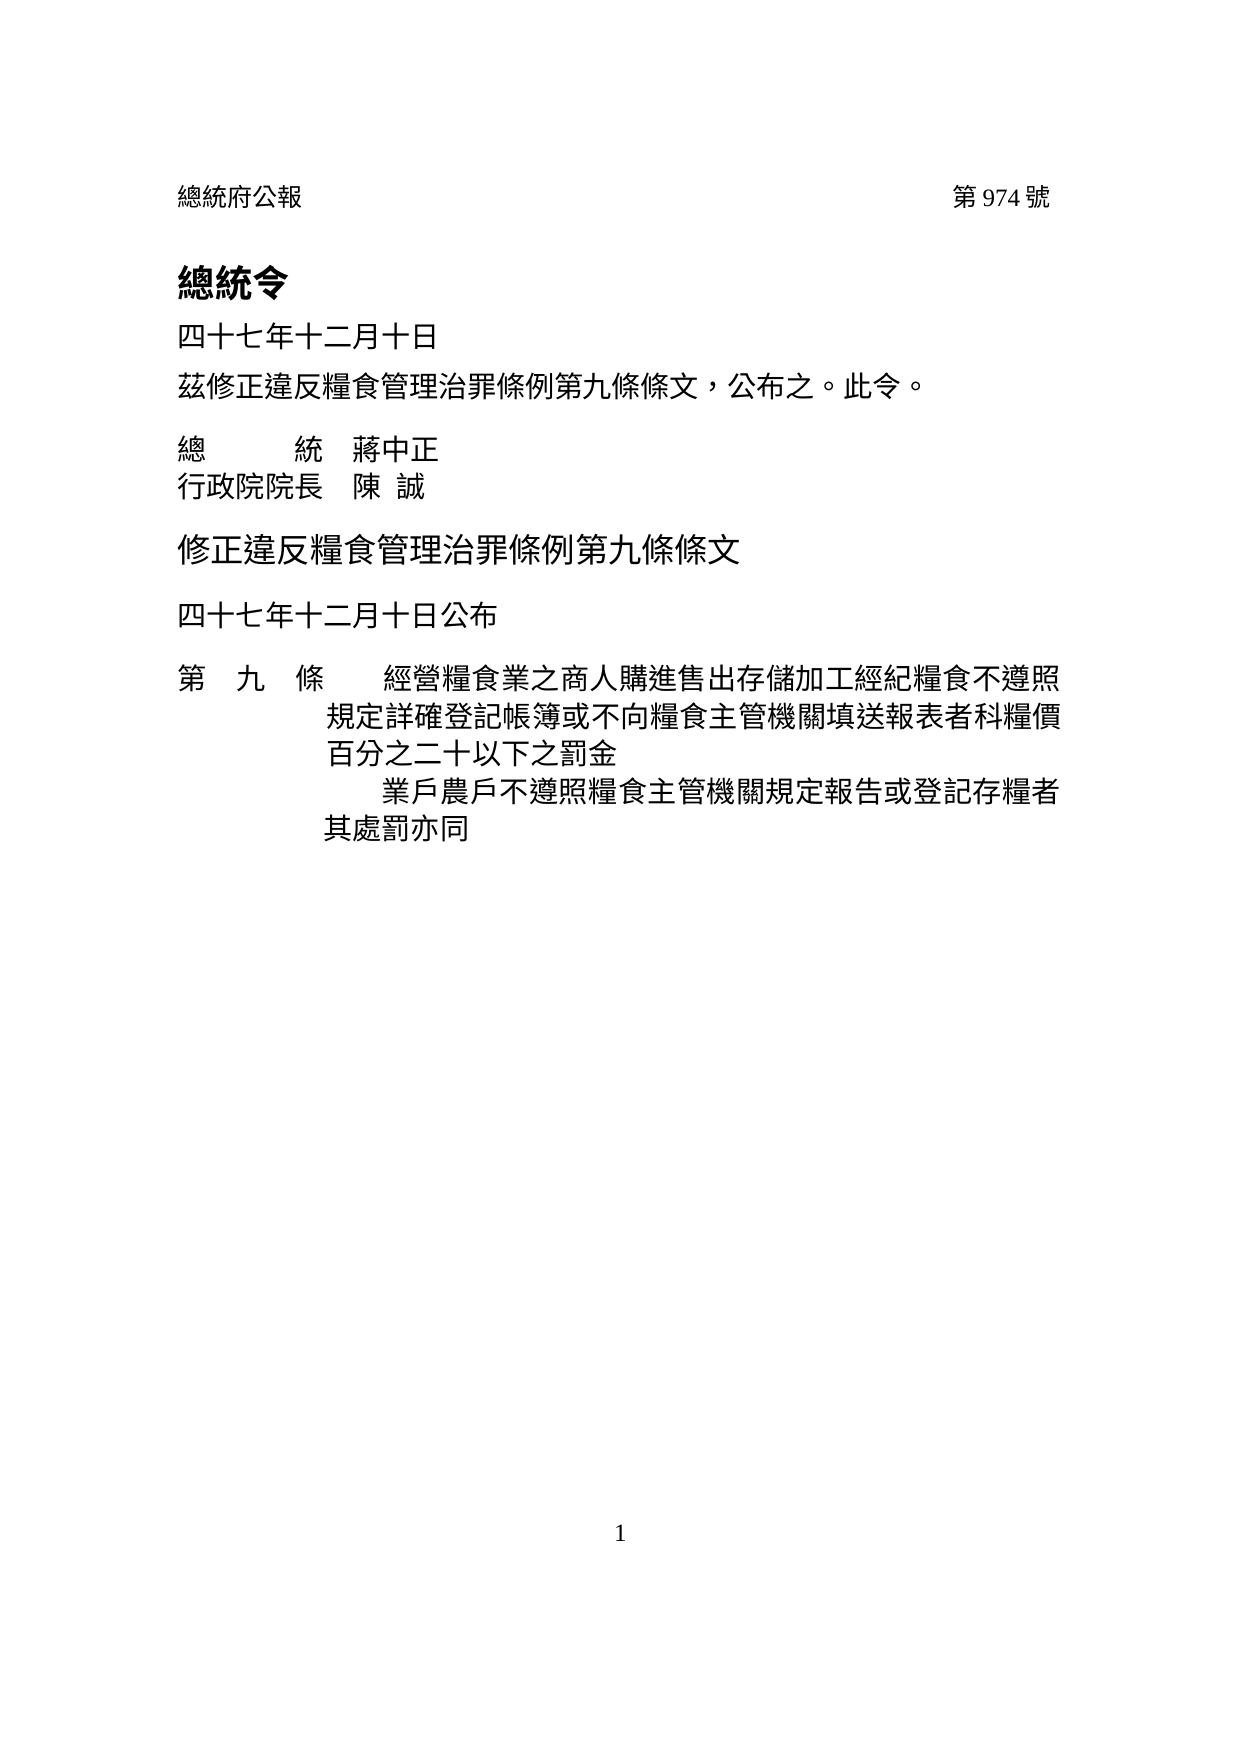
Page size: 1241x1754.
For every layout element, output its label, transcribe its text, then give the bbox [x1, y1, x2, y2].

text 四十七年十二月十日公布 [177, 595, 1063, 634]
text 總統令 [177, 266, 1063, 305]
text 業戶農戶不遵照糧食主管機關規定報告或登記存糧者其處罰亦同 [323, 772, 1063, 847]
text 行政院院長 陳 誠 [177, 468, 1063, 505]
text 四十七年十二月十日 [177, 318, 1063, 355]
text 茲修正違反糧食管理治罪條例第九條條文，公布之。此令。 [177, 368, 1063, 405]
text 總 統 蔣中正 [177, 430, 1063, 468]
text 第 九 條 經營糧食業之商人購進售出存儲加工經紀糧食不遵照規定詳確登記帳簿或不向糧食主管機關填送報表者科糧價百分之二十以下之罰金 [177, 659, 1063, 772]
text 修正違反糧食管理治罪條例第九條條文 [177, 530, 1063, 570]
